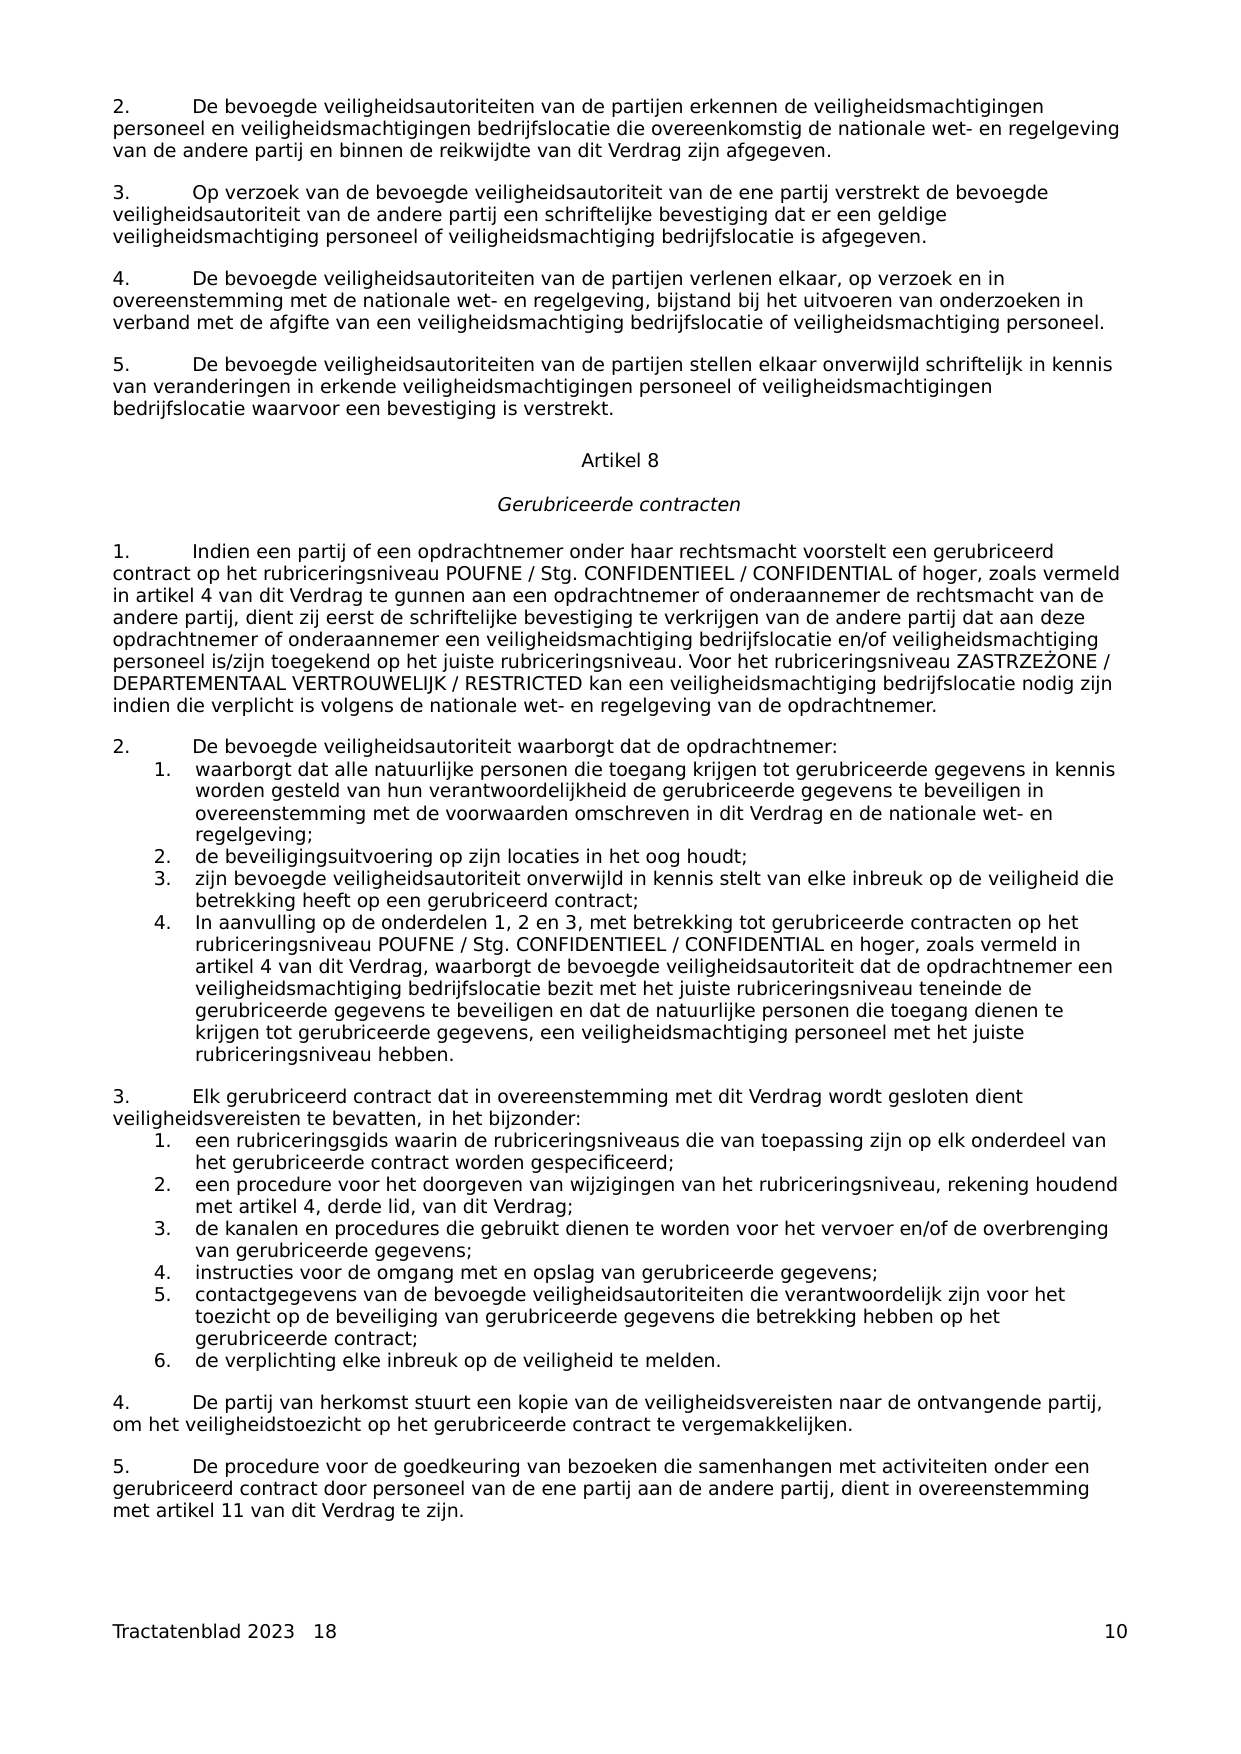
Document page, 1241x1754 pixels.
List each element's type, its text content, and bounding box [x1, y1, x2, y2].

text 3. Elk gerubriceerd contract dat in overeenstemming met dit Verdrag wordt gesloten dient veiligheidsvereisten te bevatten, in het bijzonder: [112, 1086, 1128, 1130]
text 4. instructies voor de omgang met en opslag van gerubriceerde gegevens; [153, 1262, 1128, 1284]
text 2. de beveiligingsuitvoering op zijn locaties in het oog houdt; [153, 846, 1128, 868]
text 4. In aanvulling op de onderdelen 1, 2 en 3, met betrekking tot gerubriceerde contracten op het rubriceringsniveau POUFNE / Stg. CONFIDENTIEEL / CONFIDENTIAL en hoger, zoals vermeld in artikel 4 van dit Verdrag, waarborgt de bevoegde veiligheidsautoriteit dat de opdrachtnemer een veiligheidsmachtiging bedrijfslocatie bezit met het juiste rubriceringsniveau teneinde de gerubriceerde gegevens te beveiligen en dat de natuurlijke personen die toegang dienen te krijgen tot gerubriceerde gegevens, een veiligheidsmachtiging personeel met het juiste rubriceringsniveau hebben. [153, 912, 1128, 1066]
text 5. De bevoegde veiligheidsautoriteiten van de partijen stellen elkaar onverwijld schriftelijk in kennis van veranderingen in erkende veiligheidsmachtigingen personeel of veiligheidsmachtigingen bedrijfslocatie waarvoor een bevestiging is verstrekt. [112, 354, 1128, 420]
text 3. zijn bevoegde veiligheidsautoriteit onverwijld in kennis stelt van elke inbreuk op de veiligheid die betrekking heeft op een gerubriceerd contract; [153, 868, 1128, 912]
text 2. een procedure voor het doorgeven van wijzigingen van het rubriceringsniveau, rekening houdend met artikel 4, derde lid, van dit Verdrag; [153, 1174, 1128, 1218]
text 5. contactgegevens van de bevoegde veiligheidsautoriteiten die verantwoordelijk zijn voor het toezicht op de beveiliging van gerubriceerde gegevens die betrekking hebben op het gerubriceerde contract; [153, 1284, 1128, 1350]
text 5. De procedure voor de goedkeuring van bezoeken die samenhangen met activiteiten onder een gerubriceerd contract door personeel van de ene partij aan de andere partij, dient in overeenstemming met artikel 11 van dit Verdrag te zijn. [112, 1456, 1128, 1522]
text 2. De bevoegde veiligheidsautoriteit waarborgt dat de opdrachtnemer: [112, 736, 1128, 758]
text 1. een rubriceringsgids waarin de rubriceringsniveaus die van toepassing zijn op elk onderdeel van het gerubriceerde contract worden gespecificeerd; [153, 1130, 1128, 1174]
text 3. de kanalen en procedures die gebruikt dienen te worden voor het vervoer en/of de overbrenging van gerubriceerde gegevens; [153, 1218, 1128, 1262]
text 2. De bevoegde veiligheidsautoriteiten van de partijen erkennen de veiligheidsmachtigingen personeel en veiligheidsmachtigingen bedrijfslocatie die overeenkomstig de nationale wet- en regelgeving van de andere partij en binnen de reikwijdte van dit Verdrag zijn afgegeven. [112, 96, 1128, 162]
text 4. De partij van herkomst stuurt een kopie van de veiligheidsvereisten naar de ontvangende partij, om het veiligheidstoezicht op het gerubriceerde contract te vergemakkelijken. [112, 1392, 1128, 1436]
text 4. De bevoegde veiligheidsautoriteiten van de partijen verlenen elkaar, op verzoek en in overeenstemming met de nationale wet- en regelgeving, bijstand bij het uitvoeren van onderzoeken in verband met de afgifte van een veiligheidsmachtiging bedrijfslocatie of veiligheidsmachtiging personeel. [112, 268, 1128, 334]
text 1. waarborgt dat alle natuurlijke personen die toegang krijgen tot gerubriceerde gegevens in kennis worden gesteld van hun verantwoordelijkheid de gerubriceerde gegevens te beveiligen in overeenstemming met de voorwaarden omschreven in dit Verdrag en de nationale wet- en regelgeving; [153, 758, 1128, 846]
subtitle Artikel 8 Gerubriceerde contracten [112, 450, 1128, 516]
text 1. Indien een partij of een opdrachtnemer onder haar rechtsmacht voorstelt een gerubriceerd contract op het rubriceringsniveau POUFNE / Stg. CONFIDENTIEEL / CONFIDENTIAL of hoger, zoals vermeld in artikel 4 van dit Verdrag te gunnen aan een opdrachtnemer of onderaannemer de rechtsmacht van de andere partij, dient zij eerst de schriftelijke bevestiging te verkrijgen van de andere partij dat aan deze opdrachtnemer of onderaannemer een veiligheidsmachtiging bedrijfslocatie en/of veiligheidsmachtiging personeel is/zijn toegekend op het juiste rubriceringsniveau. Voor het rubriceringsniveau ZASTRZEŻONE / DEPARTEMENTAAL VERTROUWELIJK / RESTRICTED kan een veiligheidsmachtiging bedrijfslocatie nodig zijn indien die verplicht is volgens de nationale wet- en regelgeving van de opdrachtnemer. [112, 541, 1128, 716]
text 6. de verplichting elke inbreuk op de veiligheid te melden. [153, 1350, 1128, 1372]
text 3. Op verzoek van de bevoegde veiligheidsautoriteit van de ene partij verstrekt de bevoegde veiligheidsautoriteit van de andere partij een schriftelijke bevestiging dat er een geldige veiligheidsmachtiging personeel of veiligheidsmachtiging bedrijfslocatie is afgegeven. [112, 182, 1128, 248]
